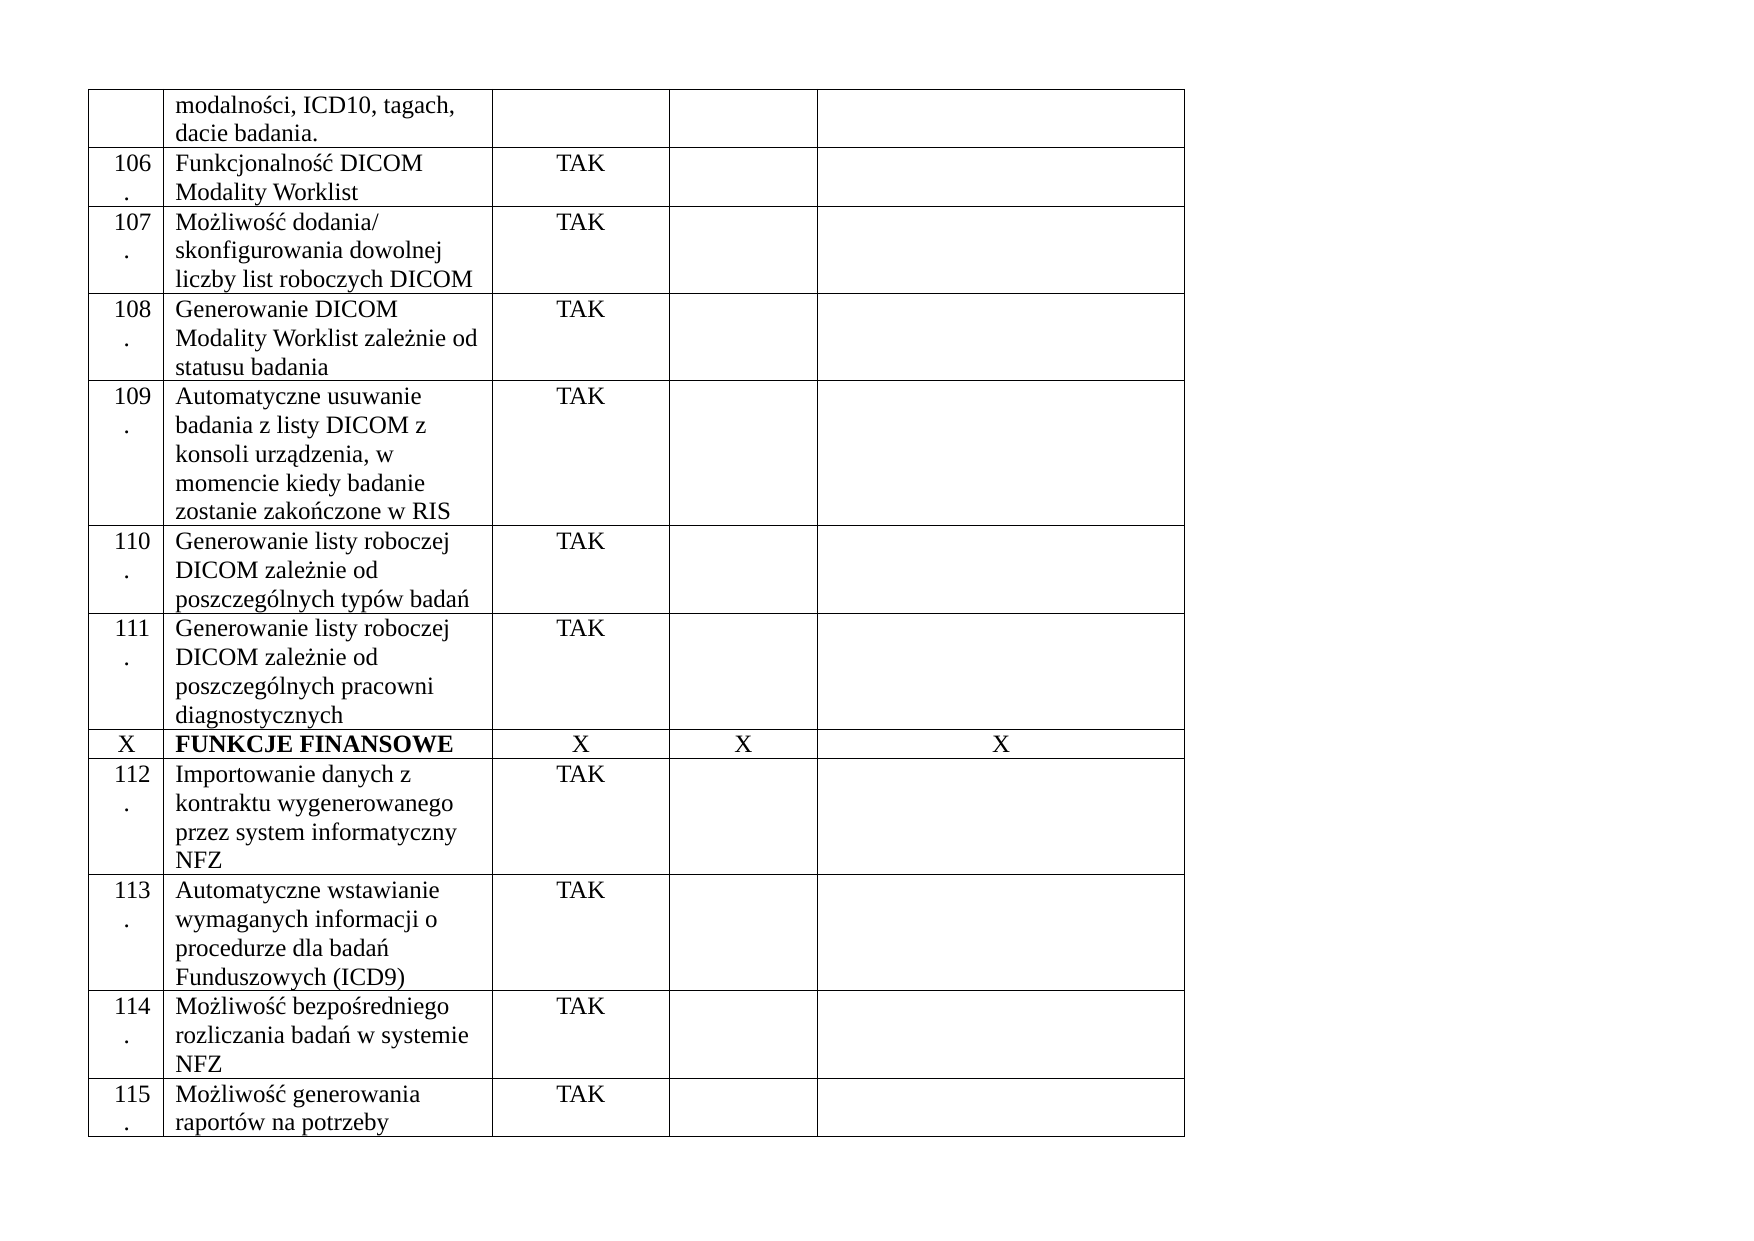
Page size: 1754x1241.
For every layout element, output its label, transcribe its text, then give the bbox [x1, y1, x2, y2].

table_cell TAK [493, 991, 669, 1078]
table_cell [89, 526, 163, 612]
table_cell TAK [493, 294, 669, 380]
table_cell [670, 90, 817, 147]
table_cell [89, 294, 163, 380]
table_cell Automatyczne usuwanie badania z listy DICOM z konsoli urządzenia, w momencie kiedy badanie zostanie zakończone w RIS [164, 381, 492, 525]
table_cell [89, 759, 163, 874]
table_cell Importowanie danych z kontraktu wygenerowanego przez system informatyczny NFZ [164, 759, 492, 874]
table_cell [670, 381, 817, 525]
table_cell [818, 90, 1184, 147]
table_cell Możliwość bezpośredniego rozliczania badań w systemie NFZ [164, 991, 492, 1078]
table_cell [818, 294, 1184, 380]
table_cell [818, 1079, 1184, 1136]
table_cell [89, 381, 163, 525]
table_cell FUNKCJE FINANSOWE [164, 730, 492, 758]
table_cell [818, 207, 1184, 293]
table_cell X [89, 730, 163, 758]
table_cell [670, 991, 817, 1078]
table_cell TAK [493, 1079, 669, 1136]
table_cell X [493, 730, 669, 758]
table_cell Automatyczne wstawianie wymaganych informacji o procedurze dla badań Funduszowych (ICD9) [164, 875, 492, 990]
table_cell TAK [493, 381, 669, 525]
table_cell Generowanie listy roboczej DICOM zależnie od poszczególnych pracowni diagnostycznych [164, 614, 492, 728]
table_cell [670, 207, 817, 293]
table_cell TAK [493, 614, 669, 728]
table_cell X [670, 730, 817, 758]
table_cell Funkcjonalność DICOM Modality Worklist [164, 148, 492, 206]
table_cell TAK [493, 526, 669, 612]
table_cell [670, 148, 817, 206]
table_cell modalności, ICD10, tagach, dacie badania. [164, 90, 492, 147]
table_cell [89, 614, 163, 728]
table_cell Możliwość dodania/ skonfigurowania dowolnej liczby list roboczych DICOM [164, 207, 492, 293]
table_cell [89, 90, 163, 147]
table_cell [818, 148, 1184, 206]
table_cell [89, 148, 163, 206]
table_cell [493, 90, 669, 147]
table_cell [818, 614, 1184, 728]
table_cell [670, 759, 817, 874]
table_cell TAK [493, 759, 669, 874]
table_cell [818, 759, 1184, 874]
table_cell [670, 294, 817, 380]
table_cell TAK [493, 148, 669, 206]
table_cell [89, 1079, 163, 1136]
table_cell [818, 991, 1184, 1078]
table_cell X [818, 730, 1184, 758]
table_cell Generowanie listy roboczej DICOM zależnie od poszczególnych typów badań [164, 526, 492, 612]
table_cell [670, 526, 817, 612]
table_cell [818, 526, 1184, 612]
table_cell [818, 875, 1184, 990]
table_cell TAK [493, 875, 669, 990]
table_cell Możliwość generowania raportów na potrzeby [164, 1079, 492, 1136]
table_cell [818, 381, 1184, 525]
table_cell [670, 875, 817, 990]
table_cell Generowanie DICOM Modality Worklist zależnie od statusu badania [164, 294, 492, 380]
table_cell [89, 991, 163, 1078]
table_cell [670, 1079, 817, 1136]
table_cell [89, 207, 163, 293]
table_cell [89, 875, 163, 990]
table_cell TAK [493, 207, 669, 293]
table_cell [670, 614, 817, 728]
